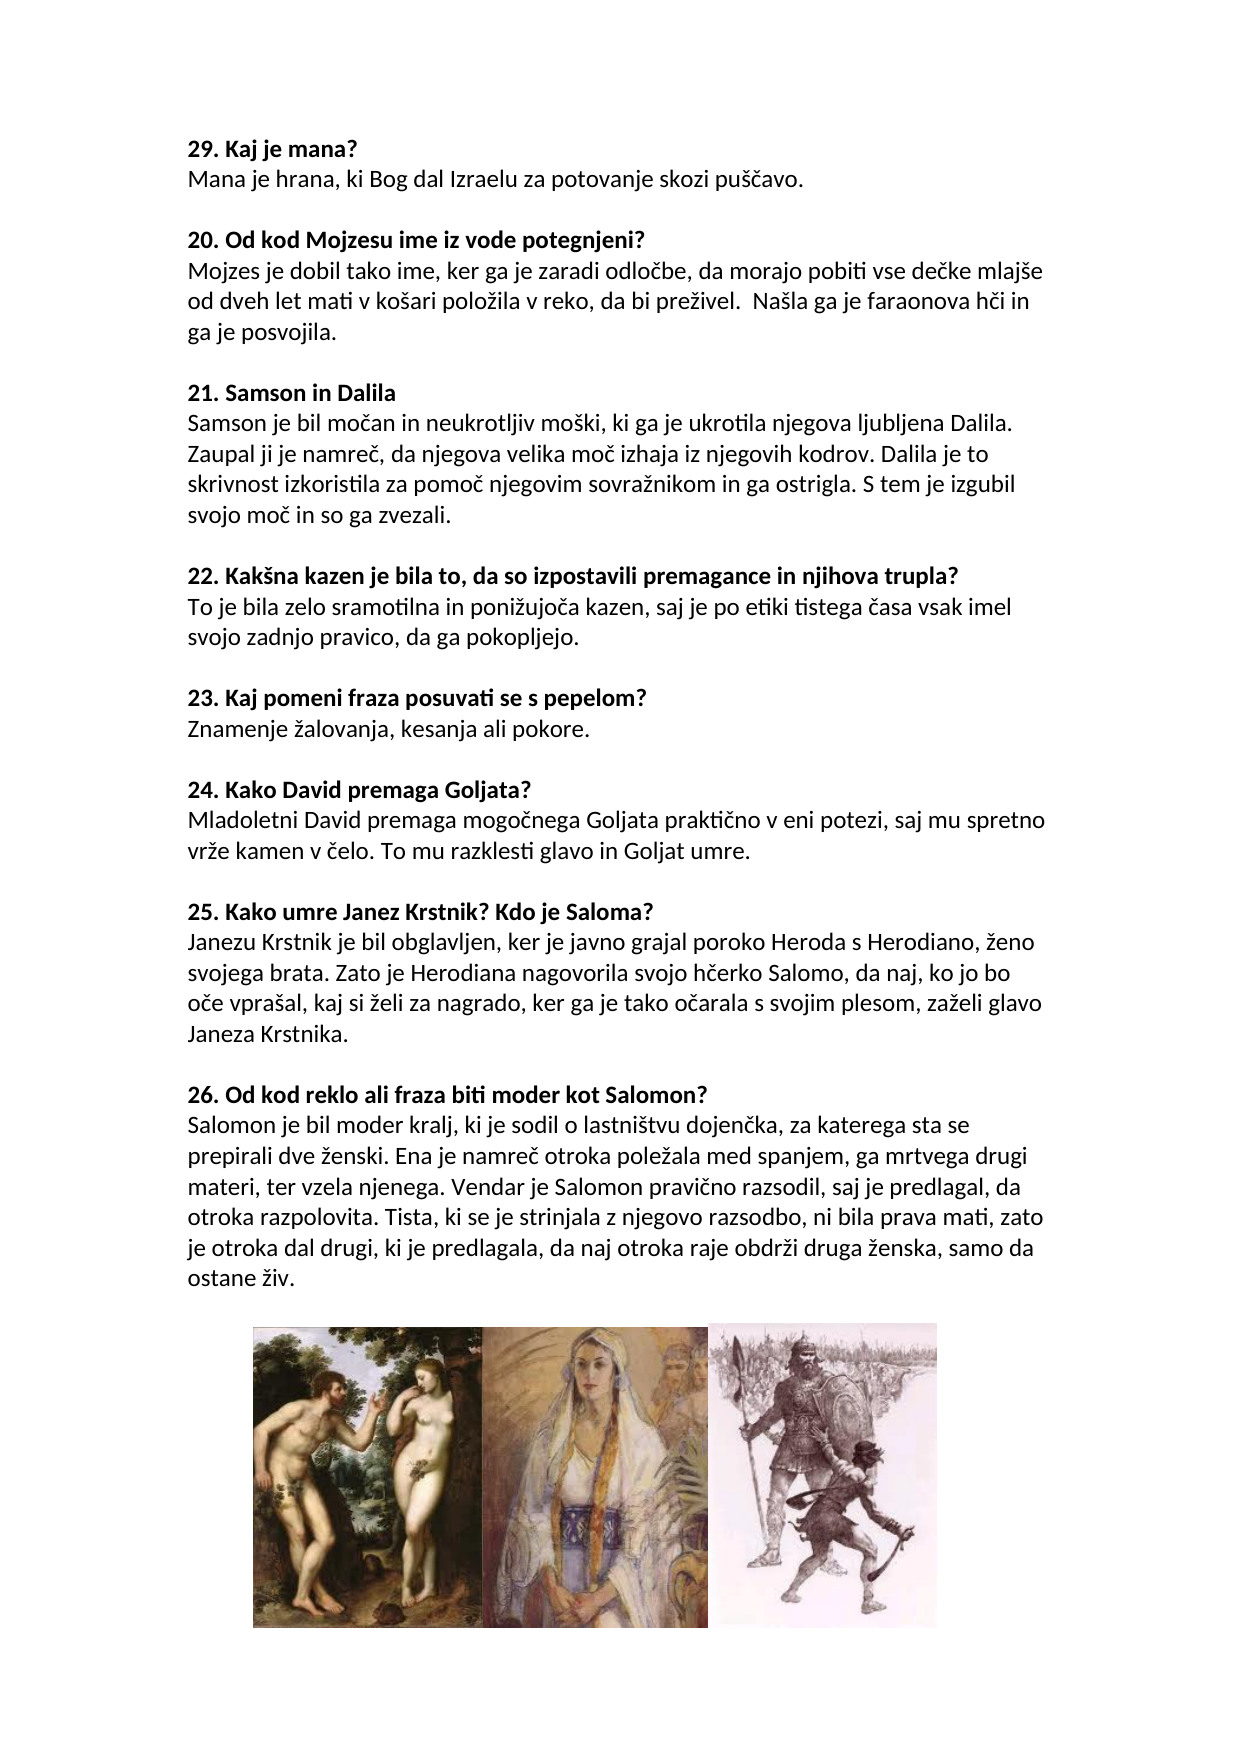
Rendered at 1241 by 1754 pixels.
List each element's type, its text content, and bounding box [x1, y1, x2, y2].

text 24. Kako David premaga Goljata? [187, 774, 1053, 804]
picture [253, 1323, 937, 1628]
text Mana je hrana, ki Bog dal Izraelu za potovanje skozi puščavo. [187, 163, 1053, 194]
text Janezu Krstnik je bil obglavljen, ker je javno grajal poroko Heroda s Herodiano, ženo svojega brata. Zato je Herodiana nagovorila svojo hčerko Salomo, da naj, ko jo bo oče vprašal, kaj si želi za nagrado, ker ga je tako očarala s svojim plesom, zaželi glavo Janeza Krstnika. [187, 926, 1053, 1048]
text 23. Kaj pomeni fraza posuvati se s pepelom? [187, 682, 1053, 713]
text Mojzes je dobil tako ime, ker ga je zaradi odločbe, da morajo pobiti vse dečke mlajše od dveh let mati v košari položila v reko, da bi preživel. Našla ga je faraonova hči in ga je posvojila. [187, 255, 1053, 347]
text 29. Kaj je mana? [187, 133, 1053, 163]
text 25. Kako umre Janez Krstnik? Kdo je Saloma? [187, 896, 1053, 926]
text Samson je bil močan in neukrotljiv moški, ki ga je ukrotila njegova ljubljena Dalila. Zaupal ji je namreč, da njegova velika moč izhaja iz njegovih kodrov. Dalila je to skrivnost izkoristila za pomoč njegovim sovražnikom in ga ostrigla. S tem je izgubil svojo moč in so ga zvezali. [187, 408, 1053, 530]
text 26. Od kod reklo ali fraza biti moder kot Salomon? [187, 1079, 1053, 1109]
text 21. Samson in Dalila [187, 377, 1053, 408]
text 22. Kakšna kazen je bila to, da so izpostavili premagance in njihova trupla? [187, 560, 1053, 591]
text Znamenje žalovanja, kesanja ali pokore. [187, 713, 1053, 743]
text To je bila zelo sramotilna in ponižujoča kazen, saj je po etiki tistega časa vsak imel svojo zadnjo pravico, da ga pokopljejo. [187, 591, 1053, 652]
text Salomon je bil moder kralj, ki je sodil o lastništvu dojenčka, za katerega sta se prepirali dve ženski. Ena je namreč otroka poležala med spanjem, ga mrtvega drugi materi, ter vzela njenega. Vendar je Salomon pravično razsodil, saj je predlagal, da otroka razpolovita. Tista, ki se je strinjala z njegovo razsodbo, ni bila prava mati, zato je otroka dal drugi, ki je predlagala, da naj otroka raje obdrži druga ženska, samo da ostane živ. [187, 1109, 1053, 1293]
text Mladoletni David premaga mogočnega Goljata praktično v eni potezi, saj mu spretno vrže kamen v čelo. To mu razklesti glavo in Goljat umre. [187, 804, 1053, 865]
text 20. Od kod Mojzesu ime iz vode potegnjeni? [187, 224, 1053, 255]
